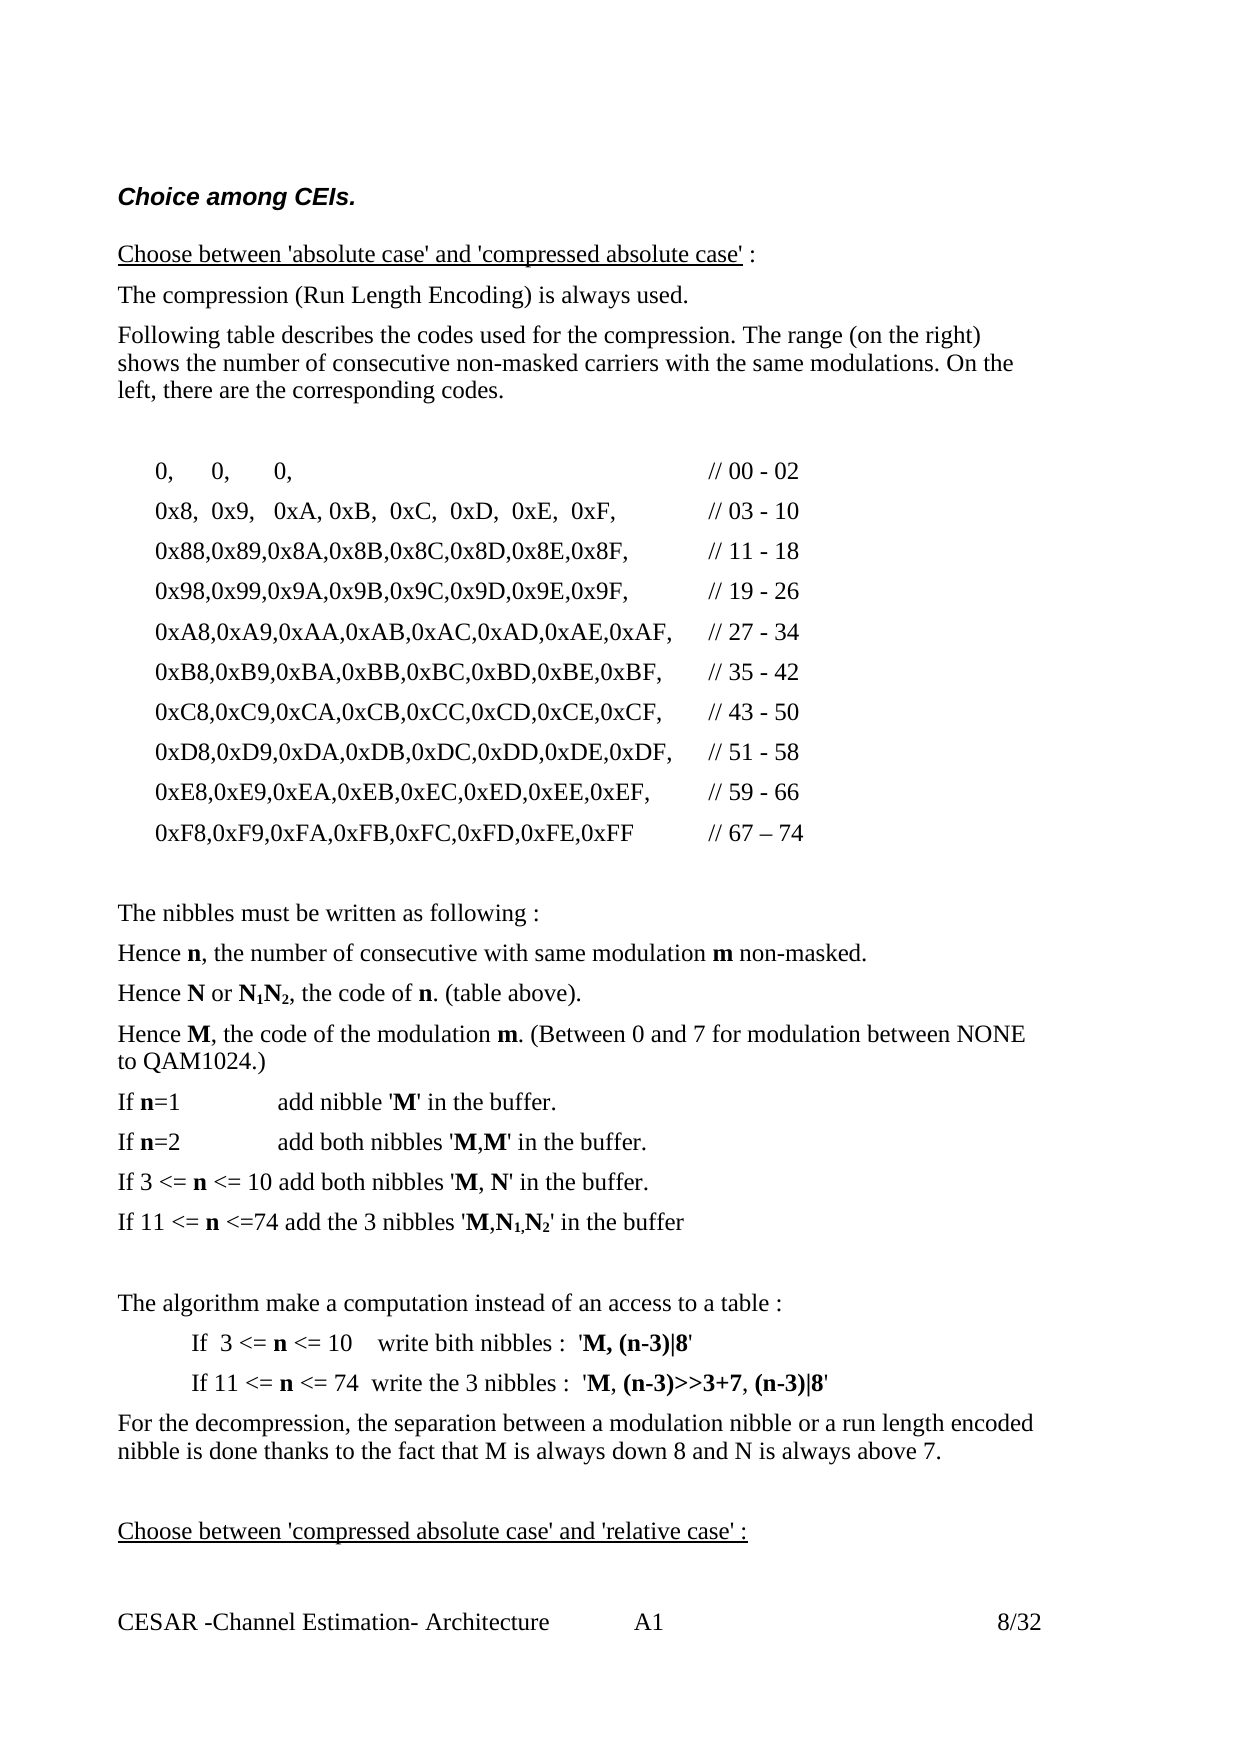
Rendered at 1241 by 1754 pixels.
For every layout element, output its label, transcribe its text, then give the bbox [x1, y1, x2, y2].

text Hence N or N1N2, the code of n. (table above). [117, 979, 1041, 1007]
text Choose between 'absolute case' and 'compressed absolute case' : [117, 241, 1041, 268]
text If n=2 add both nibbles 'M,M' in the buffer. [117, 1128, 1041, 1156]
text Choose between 'compressed absolute case' and 'relative case' : [117, 1517, 1041, 1545]
text If 11 <= n <=74 add the 3 nibbles 'M,N1,N2' in the buffer [117, 1208, 1041, 1236]
text 0xA8,0xA9,0xAA,0xAB,0xAC,0xAD,0xAE,0xAF, // 27 - 34 [117, 618, 1041, 645]
text 0, 0, 0, // 00 - 02 [117, 457, 1041, 484]
text If n=1 add nibble 'M' in the buffer. [117, 1088, 1041, 1115]
text If 3 <= n <= 10 add both nibbles 'M, N' in the buffer. [117, 1168, 1041, 1196]
text 0xC8,0xC9,0xCA,0xCB,0xCC,0xCD,0xCE,0xCF, // 43 - 50 [117, 698, 1041, 726]
text If 11 <= n <= 74 write the 3 nibbles : 'M, (n-3)>>3+7, (n-3)|8' [117, 1369, 1041, 1397]
text 0x88,0x89,0x8A,0x8B,0x8C,0x8D,0x8E,0x8F, // 11 - 18 [117, 537, 1041, 565]
text The nibbles must be written as following : [117, 899, 1041, 927]
text The algorithm make a computation instead of an access to a table : [117, 1289, 1041, 1316]
text 0xB8,0xB9,0xBA,0xBB,0xBC,0xBD,0xBE,0xBF, // 35 - 42 [117, 658, 1041, 686]
text 0x98,0x99,0x9A,0x9B,0x9C,0x9D,0x9E,0x9F, // 19 - 26 [117, 577, 1041, 605]
text For the decompression, the separation between a modulation nibble or a run length encoded nibble is done thanks to the fact that M is always down 8 and N is always above 7. [117, 1409, 1041, 1465]
text 0xD8,0xD9,0xDA,0xDB,0xDC,0xDD,0xDE,0xDF, // 51 - 58 [117, 738, 1041, 766]
subtitle Choice among CEIs. [117, 183, 1041, 211]
text The compression (Run Length Encoding) is always used. [117, 281, 1041, 308]
text Hence M, the code of the modulation m. (Between 0 and 7 for modulation between NONE to QAM1024.) [117, 1020, 1041, 1075]
text If 3 <= n <= 10 write bith nibbles : 'M, (n-3)|8' [117, 1329, 1041, 1357]
text 0xF8,0xF9,0xFA,0xFB,0xFC,0xFD,0xFE,0xFF // 67 – 74 [117, 819, 1041, 846]
text 0xE8,0xE9,0xEA,0xEB,0xEC,0xED,0xEE,0xEF, // 59 - 66 [117, 778, 1041, 806]
text Hence n, the number of consecutive with same modulation m non-masked. [117, 939, 1041, 967]
text 0x8, 0x9, 0xA, 0xB, 0xC, 0xD, 0xE, 0xF, // 03 - 10 [117, 497, 1041, 525]
text Following table describes the codes used for the compression. The range (on the right) shows the number of consecutive non-masked carriers with the same modulations. On the left, there are the corresponding codes. [117, 321, 1041, 404]
